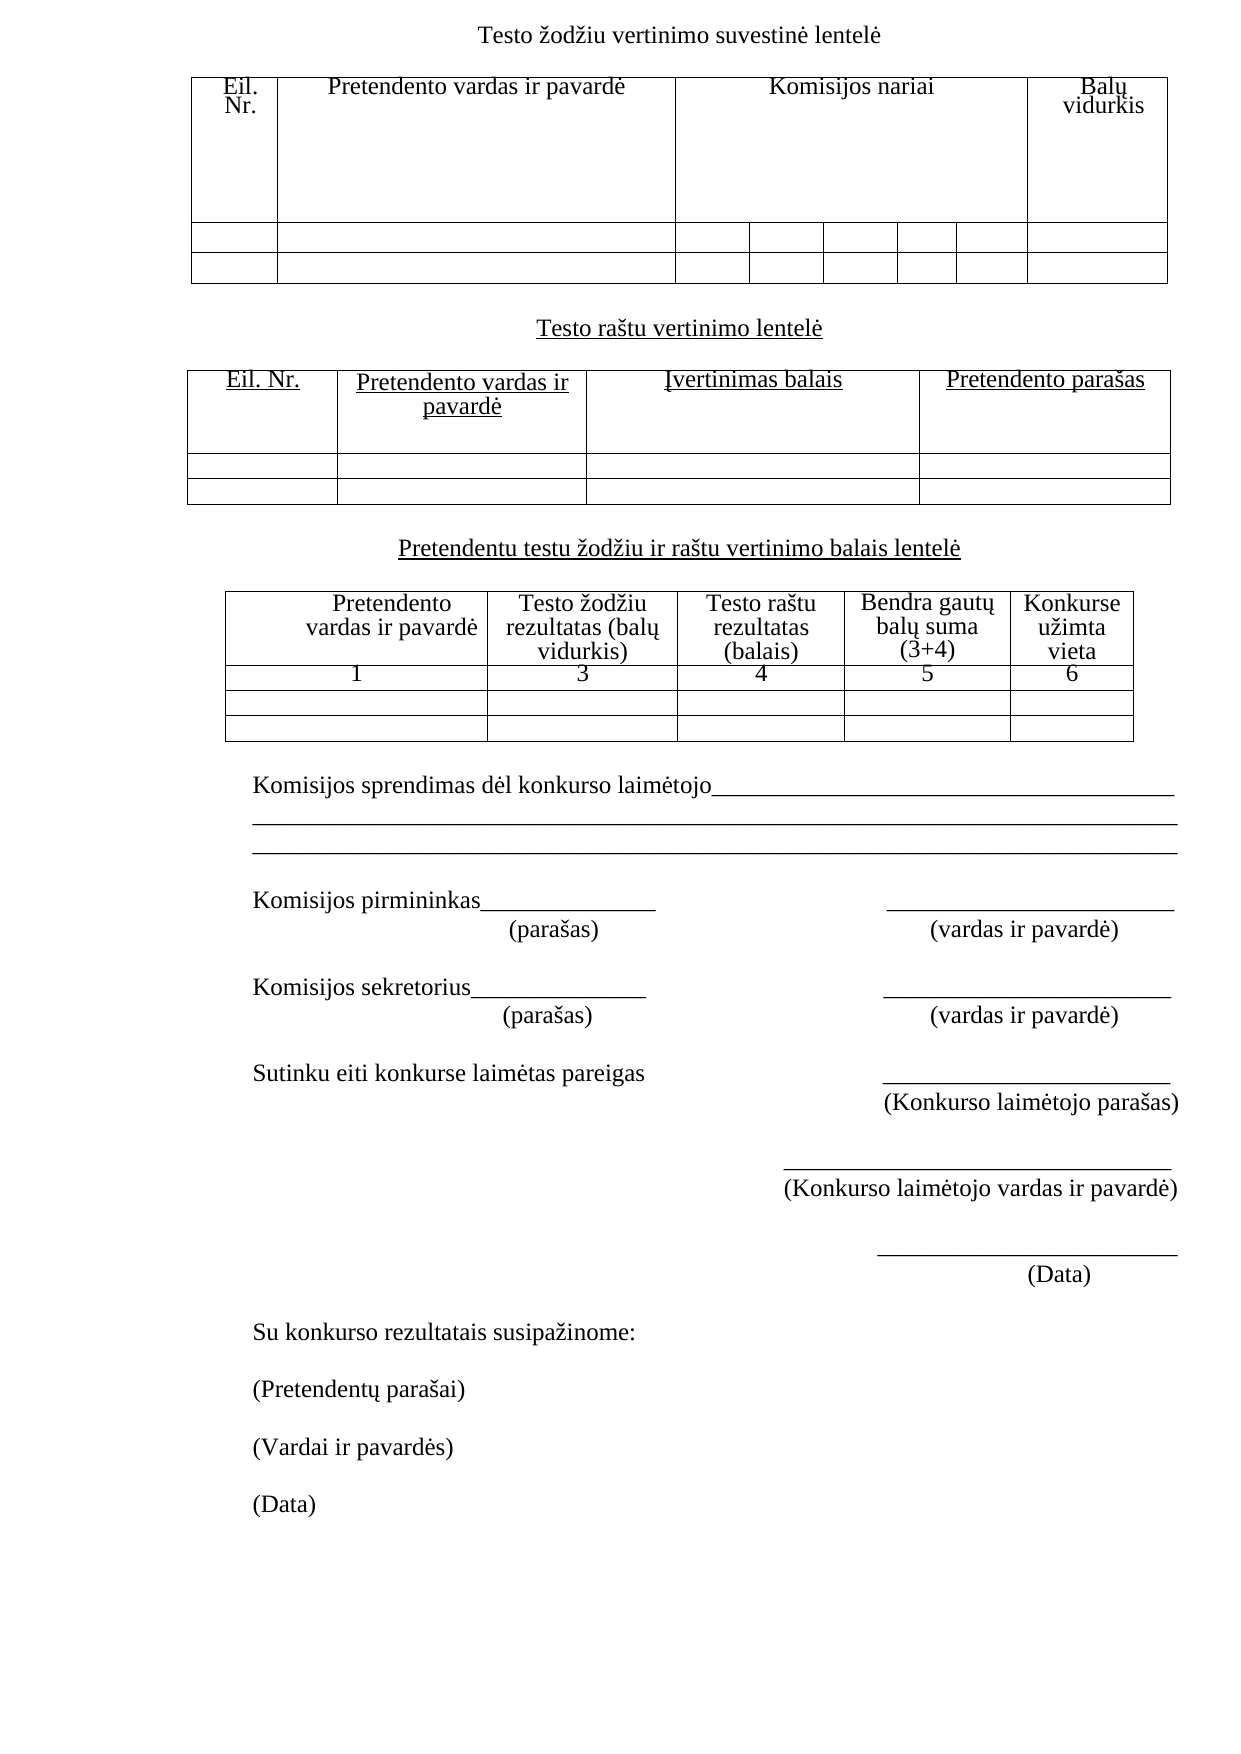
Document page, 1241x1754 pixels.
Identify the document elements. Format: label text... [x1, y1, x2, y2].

table_header Pretendento parašas [920, 371, 1170, 453]
text __________________________________________________________________________ [177, 828, 1181, 857]
table_header Eil. Nr. [192, 78, 277, 222]
table_cell [750, 253, 823, 283]
text Sutinku eiti konkurse laimėtas pareigas _______________________ [177, 1058, 1181, 1087]
text (Pretendentų parašai) [177, 1374, 1181, 1403]
table_cell 3 [488, 666, 677, 689]
text Pretendentu testu žodžiu ir raštu vertinimo balais lentelė [177, 533, 1181, 562]
table_cell [226, 691, 487, 714]
table_header Pretendento vardas ir pavardė [338, 371, 586, 453]
table_cell [920, 454, 1170, 478]
table_cell [488, 716, 677, 741]
table_cell [678, 691, 844, 714]
table_cell [226, 716, 487, 741]
text Komisijos sprendimas dėl konkurso laimėtojo_____________________________________ [177, 770, 1181, 799]
table_cell [676, 223, 749, 252]
table_cell [278, 253, 675, 283]
text (Konkurso laimėtojo vardas ir pavardė) [177, 1173, 1181, 1202]
table_header Balų vidurkis [1028, 78, 1167, 222]
text (Data) [177, 1259, 1181, 1288]
table_cell [1011, 716, 1133, 741]
table_cell [338, 454, 586, 478]
text Testo žodžiu vertinimo suvestinė lentelė [177, 20, 1181, 48]
table_header Eil. Nr. [188, 371, 337, 453]
table_header Pretendento vardas ir pavardė [226, 592, 487, 664]
table_header Testo raštu rezultatas (balais) [678, 592, 844, 664]
table_cell [824, 223, 897, 252]
text (Data) [177, 1489, 1181, 1518]
table_cell [1028, 253, 1167, 283]
table_cell [188, 454, 337, 478]
table_cell [845, 716, 1010, 741]
text (Vardai ir pavardės) [177, 1432, 1181, 1460]
table_header Konkurse užimta vieta [1011, 592, 1133, 664]
table_cell [676, 253, 749, 283]
text (Konkurso laimėtojo parašas) [177, 1087, 1181, 1115]
table_cell [587, 454, 919, 478]
text Komisijos pirmininkas______________ _______________________ [177, 885, 1181, 914]
table_cell [192, 223, 277, 252]
text __________________________________________________________________________ [177, 799, 1181, 828]
table_cell 5 [845, 666, 1010, 689]
table_cell [587, 479, 919, 504]
table_cell [845, 691, 1010, 714]
text (parašas) (vardas ir pavardė) [177, 914, 1181, 943]
table_header Testo žodžiu rezultatas (balų vidurkis) [488, 592, 677, 664]
table_cell [488, 691, 677, 714]
table_cell [898, 223, 956, 252]
table_cell [920, 479, 1170, 504]
text (parašas) (vardas ir pavardė) [177, 1000, 1181, 1029]
table_header Bendra gautų balų suma (3+4) [845, 592, 1010, 664]
table_cell [678, 716, 844, 741]
table_cell 1 [226, 666, 487, 689]
table_cell [278, 223, 675, 252]
table_cell [957, 253, 1027, 283]
table_cell [898, 253, 956, 283]
table_cell [750, 223, 823, 252]
table_cell [338, 479, 586, 504]
table_cell [1028, 223, 1167, 252]
table_cell 4 [678, 666, 844, 689]
text Su konkurso rezultatais susipažinome: [177, 1317, 1181, 1345]
text Komisijos sekretorius______________ _______________________ [177, 972, 1181, 1000]
table_cell [957, 223, 1027, 252]
text _______________________________ [177, 1144, 1181, 1173]
table_cell [192, 253, 277, 283]
table_cell 6 [1011, 666, 1133, 689]
table_header Komisijos nariai [676, 78, 1027, 222]
table_header Įvertinimas balais [587, 371, 919, 453]
text ________________________ [177, 1230, 1181, 1259]
table_cell [188, 479, 337, 504]
text Testo raštu vertinimo lentelė [177, 313, 1181, 341]
table_cell [824, 253, 897, 283]
table_cell [1011, 691, 1133, 714]
table_header Pretendento vardas ir pavardė [278, 78, 675, 222]
